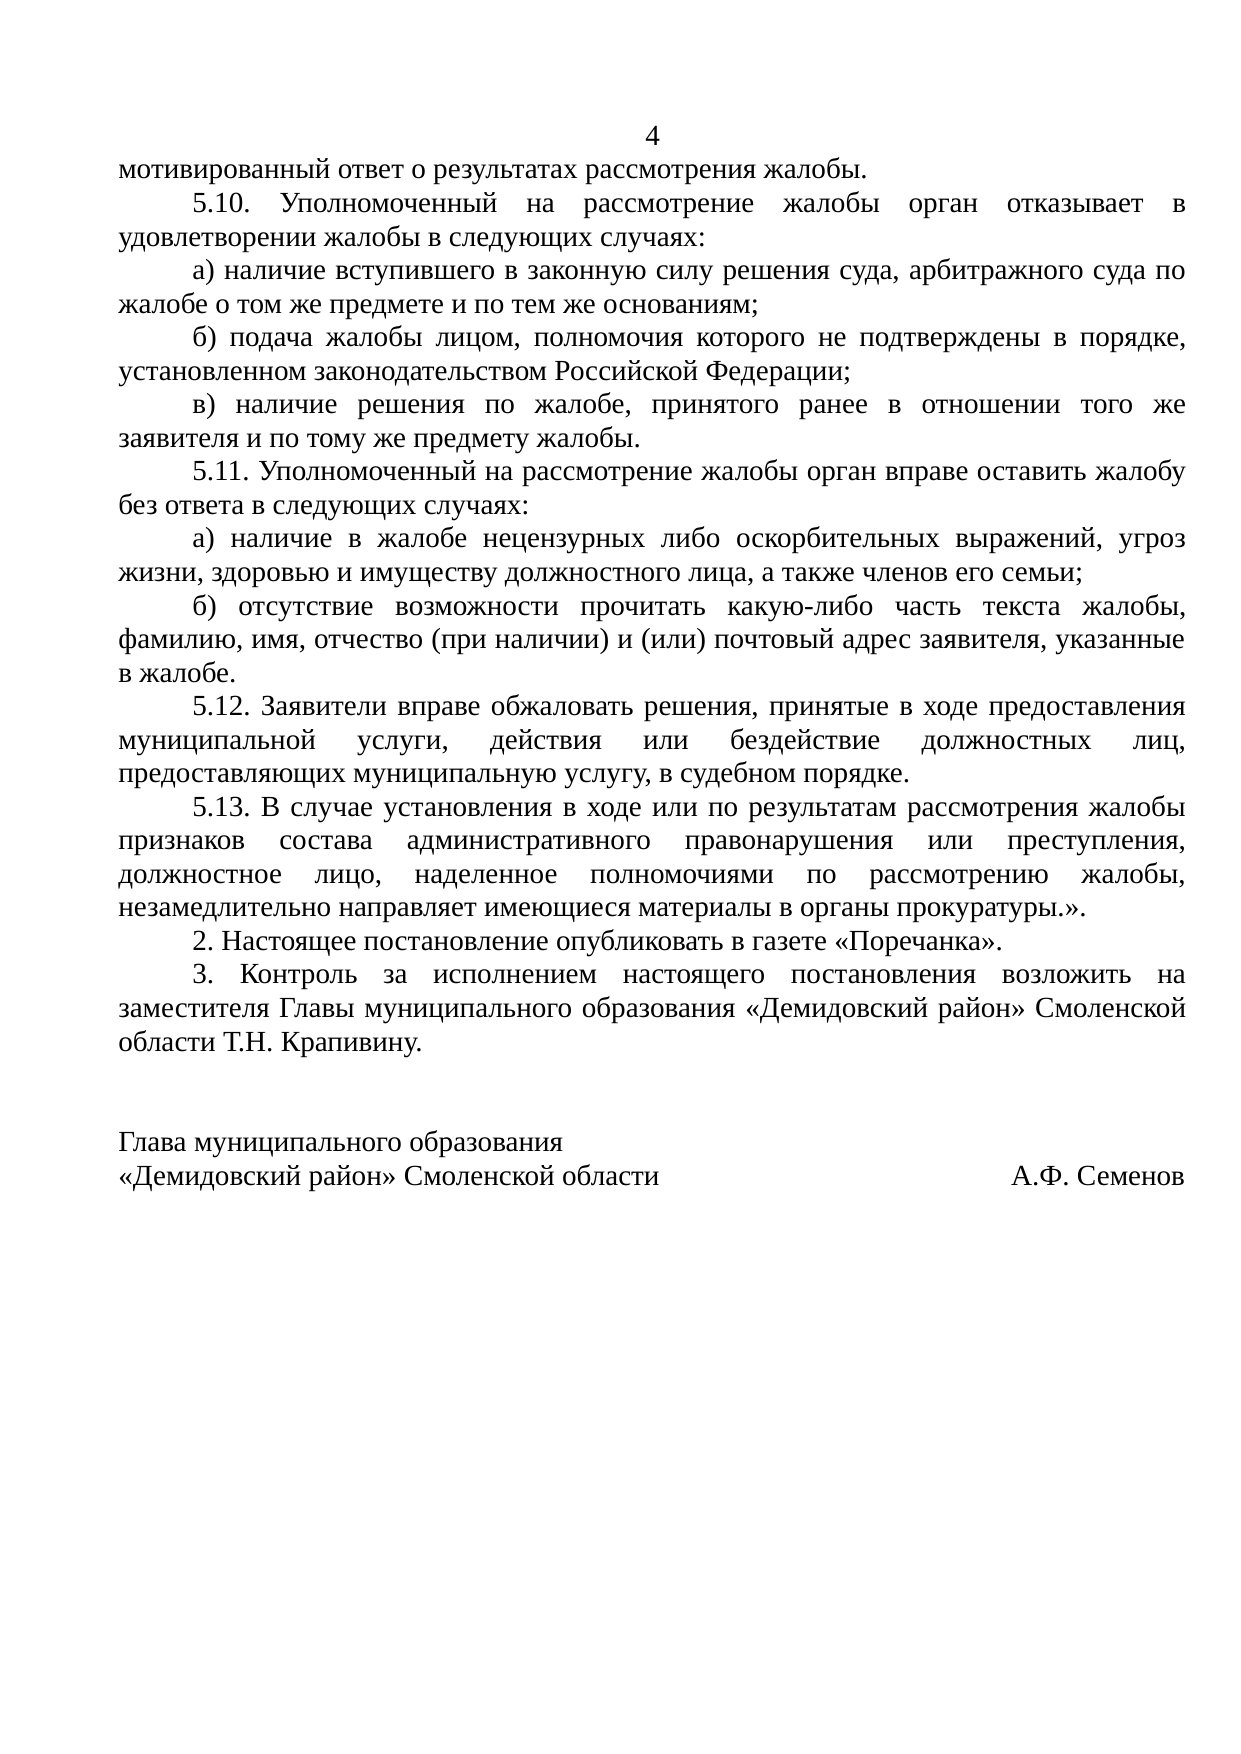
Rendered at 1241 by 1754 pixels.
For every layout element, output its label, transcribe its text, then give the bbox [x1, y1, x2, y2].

text 4 [118, 118, 1187, 152]
text мотивированный ответ о результатах рассмотрения жалобы. 5.10. Уполномоченный на рассмотрение жалобы орган отказывает в удовлетворении жалобы в следующих случаях: а) наличие вступившего в законную силу решения суда, арбитражного суда по жалобе о том же предмете и по тем же основаниям; б) подача жалобы лицом, полномочия которого не подтверждены в порядке, установленном законодательством Российской Федерации; в) наличие решения по жалобе, принятого ранее в отношении того же заявителя и по тому же предмету жалобы. 5.11. Уполномоченный на рассмотрение жалобы орган вправе оставить жалобу без ответа в следующих случаях: а) наличие в жалобе нецензурных либо оскорбительных выражений, угроз жизни, здоровью и имуществу должностного лица, а также членов его семьи; б) отсутствие возможности прочитать какую-либо часть текста жалобы, фамилию, имя, отчество (при наличии) и (или) почтовый адрес заявителя, указанные в жалобе. 5.12. Заявители вправе обжаловать решения, принятые в ходе предоставления муниципальной услуги, действия или бездействие должностных лиц, предоставляющих муниципальную услугу, в судебном порядке. 5.13. В случае установления в ходе или по результатам рассмотрения жалобы признаков состава административного правонарушения или преступления, должностное лицо, наделенное полномочиями по рассмотрению жалобы, незамедлительно направляет имеющиеся материалы в органы прокуратуры.». [118, 152, 1187, 923]
text Глава муниципального образования [118, 1124, 1187, 1158]
text 2. Настоящее постановление опубликовать в газете «Поречанка». [118, 923, 1187, 957]
text «Демидовский район» Смоленской области А.Ф. Семенов [118, 1158, 1187, 1191]
text 3. Контроль за исполнением настоящего постановления возложить на заместителя Главы муниципального образования «Демидовский район» Смоленской области Т.Н. Крапивину. [118, 957, 1187, 1057]
